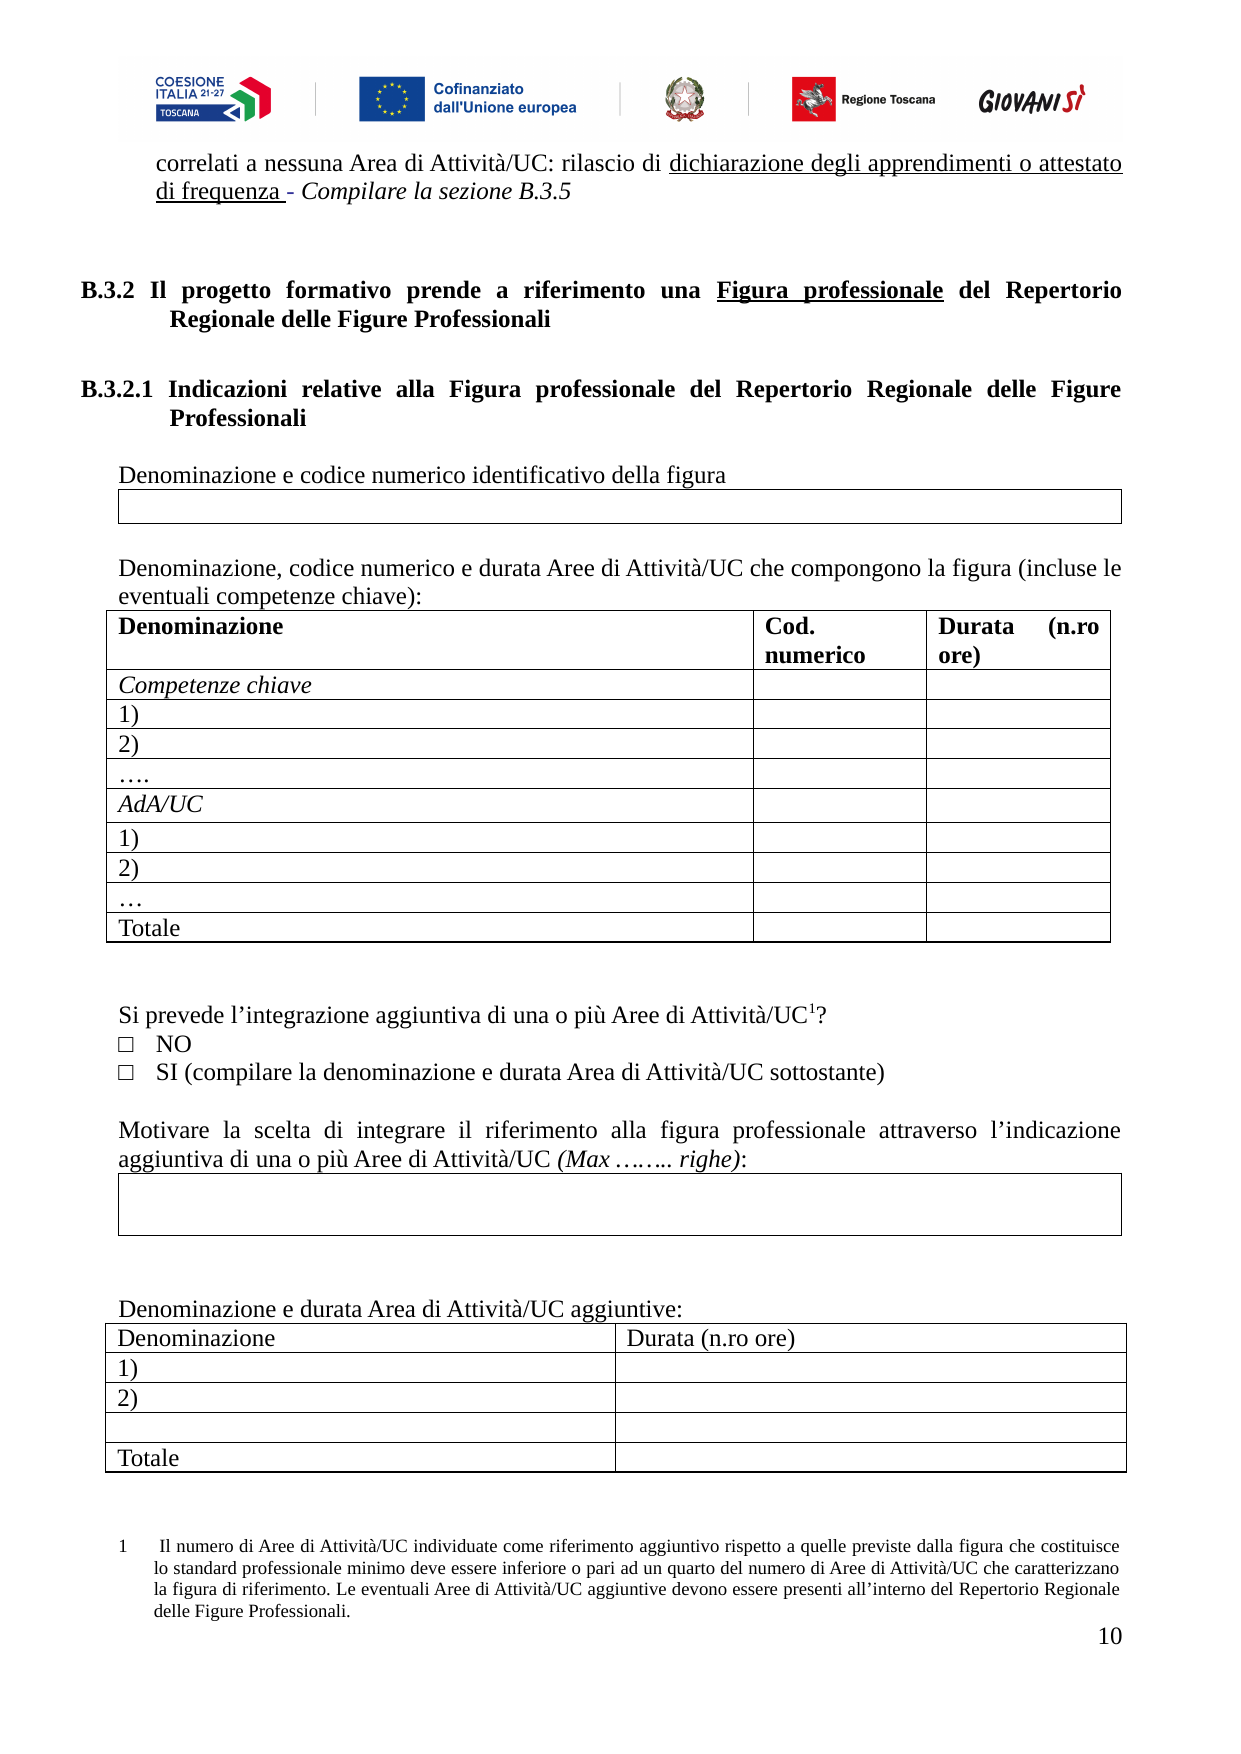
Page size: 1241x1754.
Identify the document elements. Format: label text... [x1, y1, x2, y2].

table_cell [616, 1443, 1126, 1471]
table_cell 2) [107, 729, 753, 758]
table_cell [927, 729, 1110, 758]
table_cell [754, 700, 926, 728]
table_cell [927, 913, 1110, 941]
table_cell [927, 853, 1110, 882]
list SI (compilare la denominazione e durata Area di Attività/UC sottostante) [118, 1057, 1122, 1086]
picture [118, 56, 1123, 142]
table_cell [754, 729, 926, 758]
table_cell [754, 670, 926, 698]
table_cell 1) [107, 700, 753, 728]
text B.3.2.1 Indicazioni relative alla Figura professionale del Repertorio Regionale delle Figure Professionali [81, 374, 1122, 431]
table_cell [754, 853, 926, 882]
table_header Cod. numerico [754, 611, 926, 669]
table_cell [754, 789, 926, 822]
list NO [118, 1029, 1122, 1057]
table_cell [927, 823, 1110, 852]
table_cell Totale [107, 913, 753, 941]
table_cell [616, 1413, 1126, 1442]
table_cell [927, 700, 1110, 728]
text Si prevede l’integrazione aggiuntiva di una o più Aree di Attività/UC? [118, 1000, 1122, 1029]
text Denominazione, codice numerico e durata Aree di Attività/UC che compongono la figura (incluse le eventuali competenze chiave): [118, 553, 1122, 610]
text Denominazione e durata Area di Attività/UC aggiuntive: [118, 1294, 1122, 1322]
text Denominazione e codice numerico identificativo della figura [118, 460, 1122, 489]
table_cell 2) [107, 853, 753, 882]
table_header Denominazione [107, 611, 753, 669]
table_cell [754, 913, 926, 941]
table_cell [754, 883, 926, 912]
table_cell [616, 1383, 1126, 1412]
table_header Durata (n.ro ore) [616, 1324, 1126, 1352]
table_cell … [107, 883, 753, 912]
table_cell [754, 823, 926, 852]
text Il numero di Aree di Attività/UC individuate come riferimento aggiuntivo rispetto a quelle previste dalla figura che costituisce lo standard professionale minimo deve essere inferiore o pari ad un quarto del numero di Aree di Attività/UC che caratterizzano la figura di riferimento. Le eventuali Aree di Attività/UC aggiuntive devono essere presenti all’interno del Repertorio Regionale delle Figure Professionali. [118, 1535, 1122, 1621]
table_cell 1) [106, 1353, 615, 1382]
table_cell [616, 1353, 1126, 1382]
table_cell …. [107, 759, 753, 788]
table_cell 2) [106, 1383, 615, 1412]
table_cell Totale [106, 1443, 615, 1471]
table_cell Competenze chiave [107, 670, 753, 698]
list correlati a nessuna Area di Attività/UC: rilascio di dichiarazione degli apprendimenti o attestato di frequenza - Compilare la sezione B.3.5 [118, 148, 1122, 205]
table_cell [927, 759, 1110, 788]
table_header Durata (n.ro ore) [927, 611, 1110, 669]
table_header Denominazione [106, 1324, 615, 1352]
table_cell AdA/UC [107, 789, 753, 822]
table_cell [106, 1413, 615, 1442]
table_cell [927, 789, 1110, 822]
text Motivare la scelta di integrare il riferimento alla figura professionale attraverso l’indicazione aggiuntiva di una o più Aree di Attività/UC (Max …….. righe): [118, 1115, 1122, 1172]
text B.3.2 Il progetto formativo prende a riferimento una Figura professionale del Repertorio Regionale delle Figure Professionali [81, 275, 1122, 333]
table_cell [927, 883, 1110, 912]
table_cell [754, 759, 926, 788]
table_cell 1) [107, 823, 753, 852]
table_cell [927, 670, 1110, 698]
